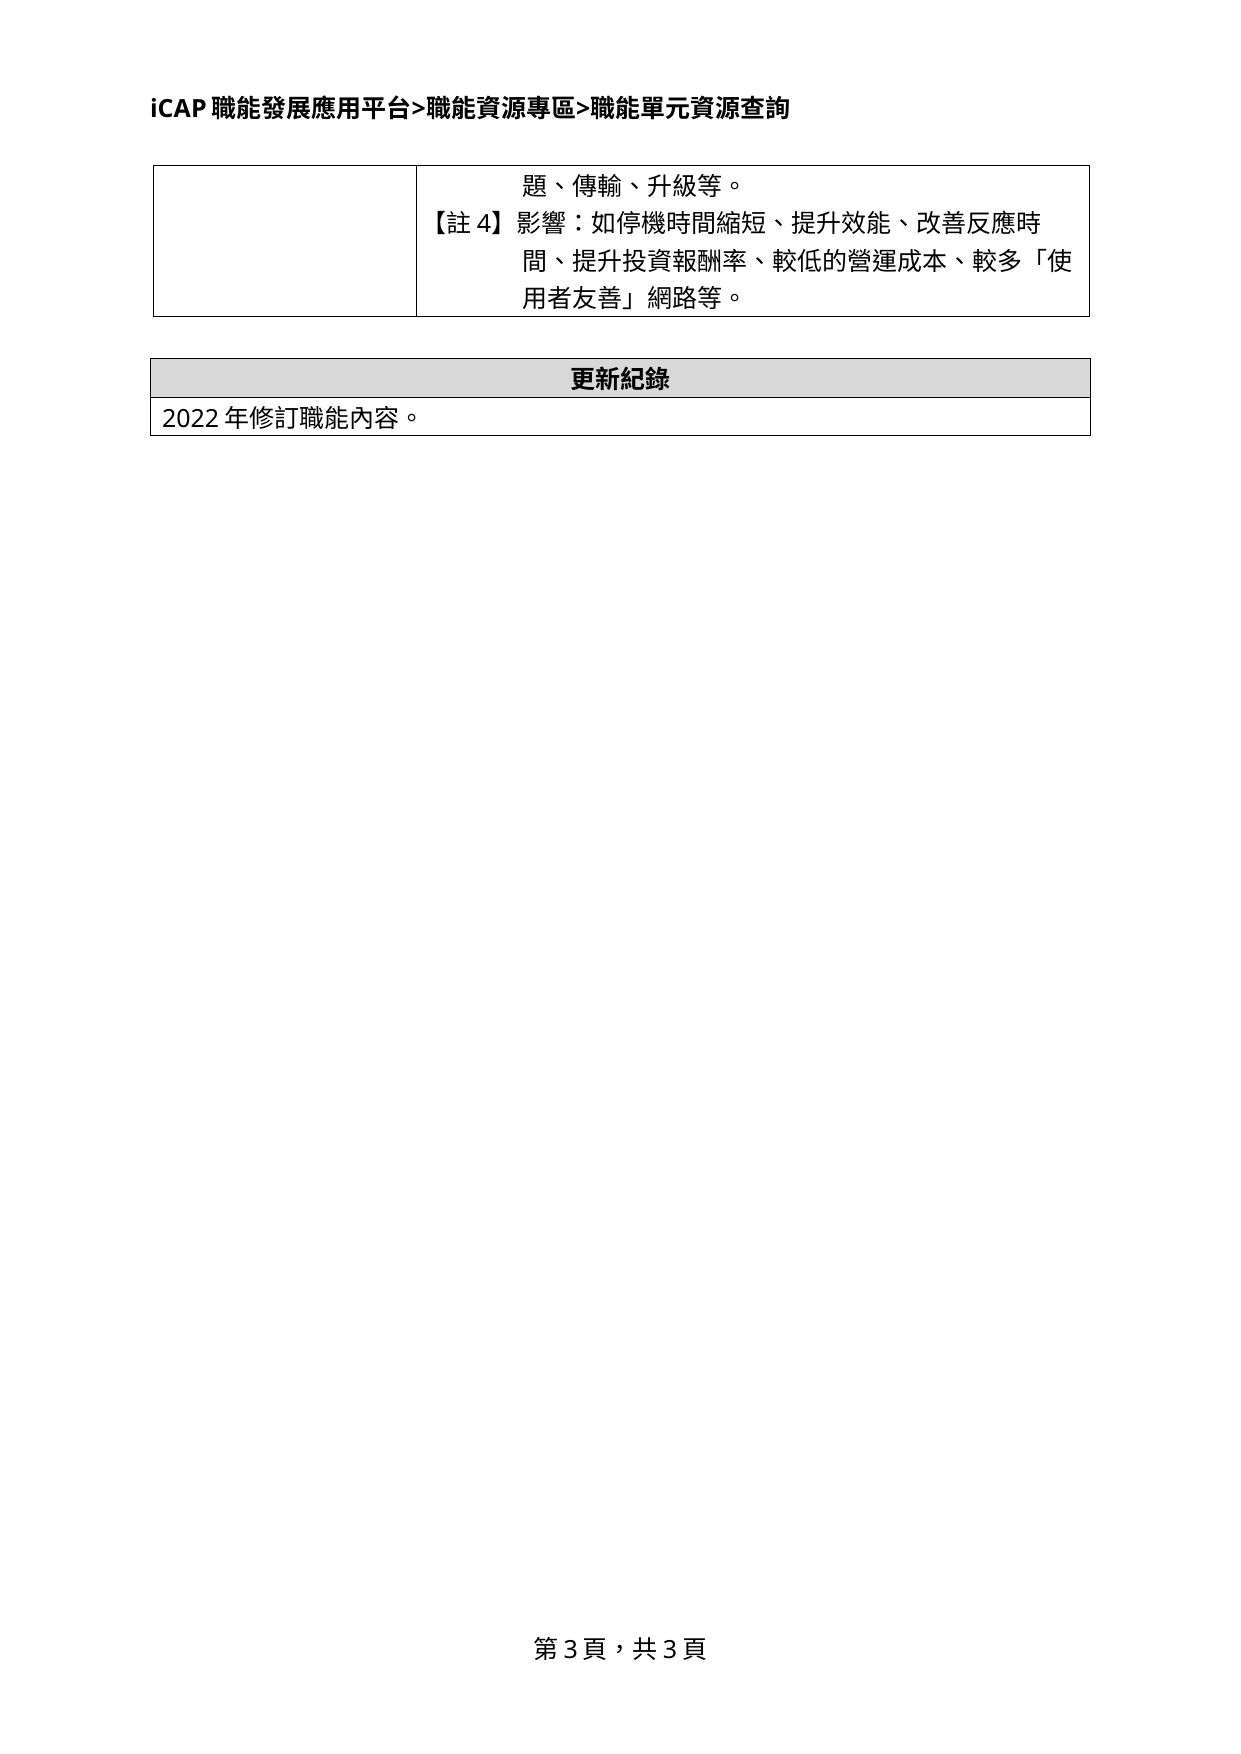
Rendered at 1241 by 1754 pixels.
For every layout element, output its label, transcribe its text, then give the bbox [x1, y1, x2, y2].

table_cell 題、傳輸、升級等。 【註4】影響：如停機時間縮短、提升效能、改善反應時間、提升投資報酬率、較低的營運成本、較多「使用者友善」網路等。 [417, 166, 1089, 316]
table_header 更新紀錄 [151, 359, 1090, 397]
table_cell [154, 166, 416, 316]
table_cell 2022年修訂職能內容。 [151, 398, 1090, 435]
